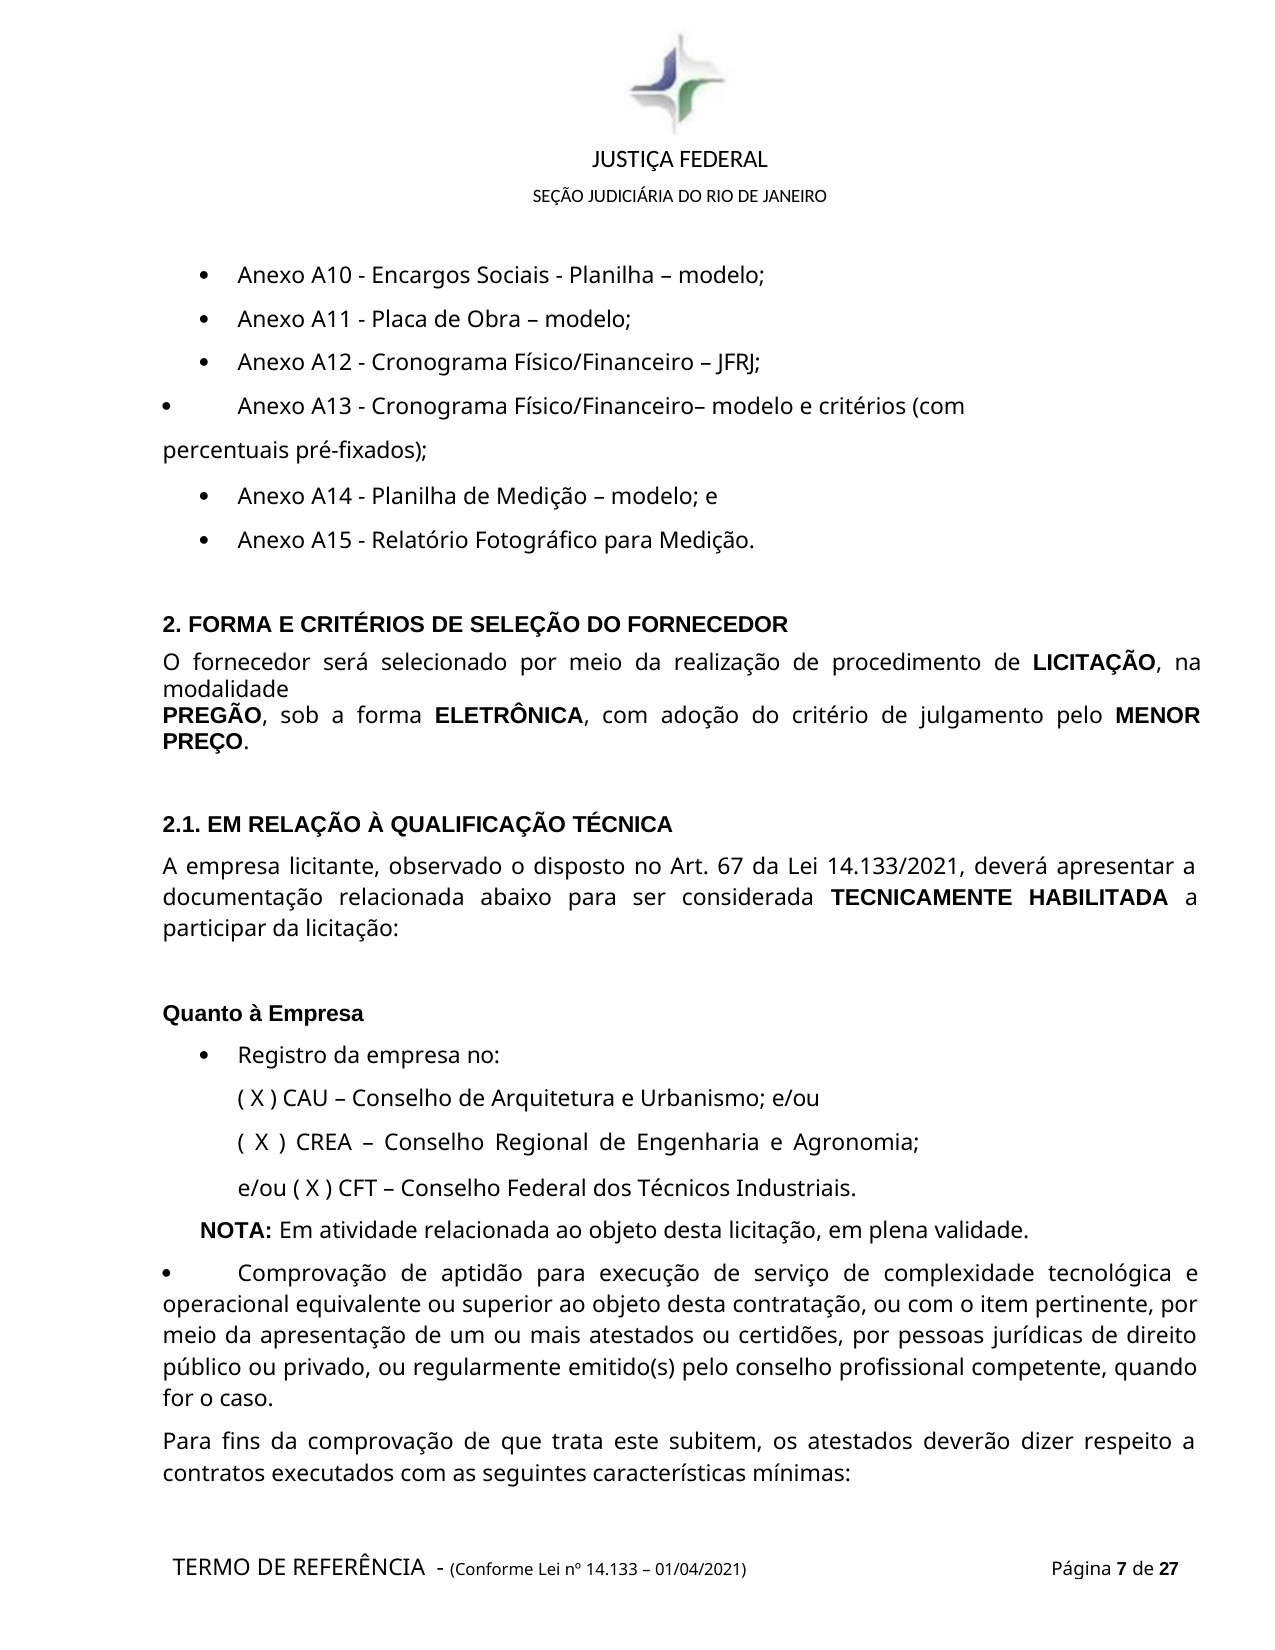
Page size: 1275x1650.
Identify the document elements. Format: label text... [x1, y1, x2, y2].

text ( X ) CAU – Conselho de Arquitetura e Urbanismo; e/ou [237, 1082, 1201, 1114]
text O fornecedor será selecionado por meio da realização de procedimento de LICITAÇÃO, na modalidade [162, 650, 1201, 702]
text PREGÃO, sob a forma ELETRÔNICA, com adoção do critério de julgamento pelo MENOR PREÇO. [162, 702, 1201, 755]
subtitle Quanto à Empresa [162, 1000, 1201, 1026]
list Anexo A12 - Cronograma Físico/Financeiro – JFRJ; [200, 346, 1201, 378]
list Anexo A11 - Placa de Obra – modelo; [200, 303, 1201, 334]
list Registro da empresa no: [200, 1039, 1201, 1070]
list Anexo A10 - Encargos Sociais - Planilha – modelo; [200, 259, 1201, 291]
text NOTA: Em atividade relacionada ao objeto desta licitação, em plena validade. [200, 1218, 1201, 1244]
list Anexo A15 - Relatório Fotográfico para Medição. [200, 523, 1201, 555]
list Anexo A13 - Cronograma Físico/Financeiro– modelo e critérios (com percentuais pré-fixados); [162, 390, 1061, 466]
text A empresa licitante, observado o disposto no Art. 67 da Lei 14.133/2021, deverá apresentar a documentação relacionada abaixo para ser considerada TECNICAMENTE HABILITADA a participar da licitação: [162, 850, 1198, 943]
list FORMA E CRITÉRIOS DE SELEÇÃO DO FORNECEDOR [162, 611, 1201, 637]
list EM RELAÇÃO À QUALIFICAÇÃO TÉCNICA [162, 811, 1201, 837]
list Anexo A14 - Planilha de Medição – modelo; e [200, 480, 1201, 511]
text Para fins da comprovação de que trata este subitem, os atestados deverão dizer respeito a contratos executados com as seguintes características mínimas: [162, 1425, 1197, 1488]
text ( X ) CREA – Conselho Regional de Engenharia e Agronomia; e/ou ( X ) CFT – Conselho Federal dos Técnicos Industriais. [237, 1126, 920, 1203]
list Comprovação de aptidão para execução de serviço de complexidade tecnológica e operacional equivalente ou superior ao objeto desta contratação, ou com o item pertinente, por meio da apresentação de um ou mais atestados ou certidões, por pessoas jurídicas de direito público ou privado, ou regularmente emitido(s) pelo conselho profissional competente, quando for o caso. [162, 1257, 1198, 1413]
